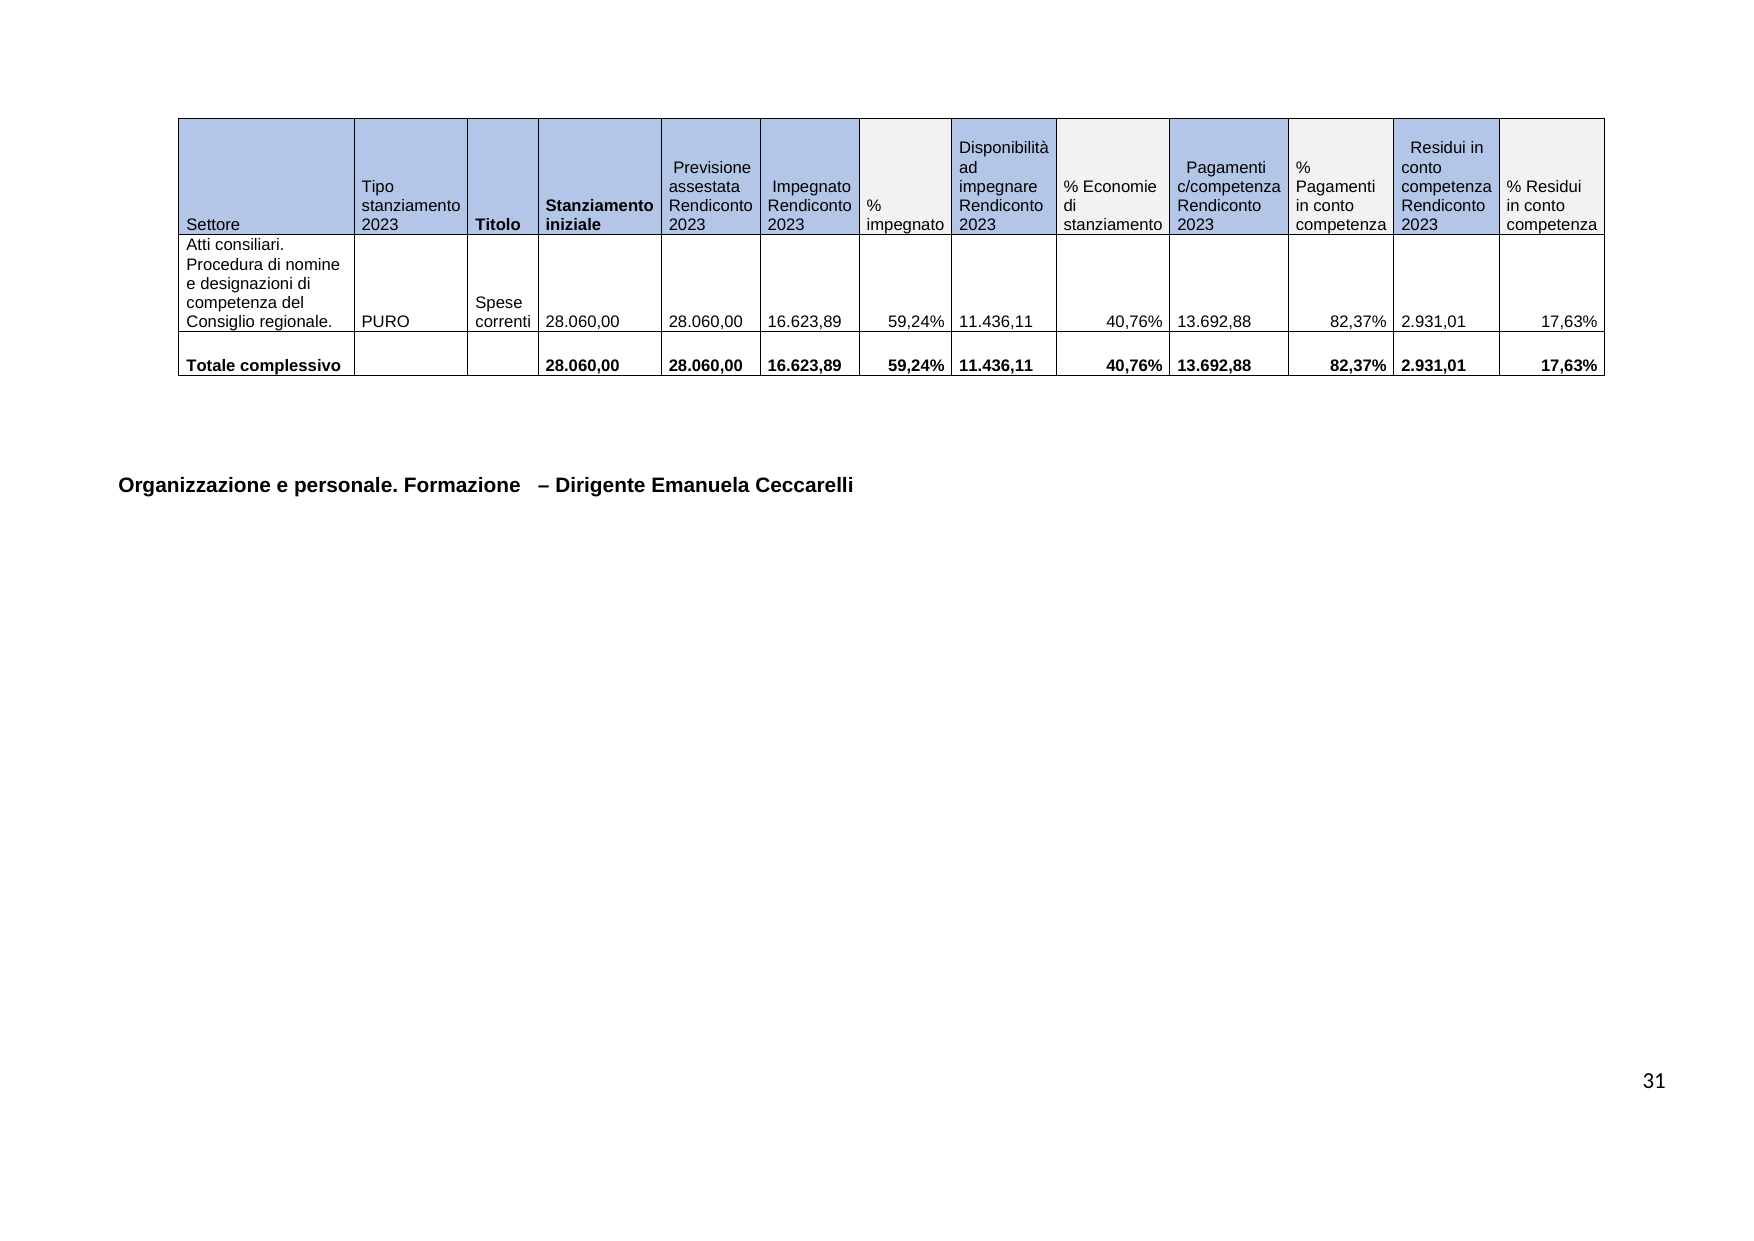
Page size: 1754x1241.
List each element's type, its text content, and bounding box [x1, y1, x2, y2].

table_header % Pagamenti in conto competenza [1289, 119, 1393, 234]
table_cell Totale complessivo [179, 332, 354, 375]
table_header Stanziamento iniziale [539, 119, 661, 234]
table_cell PURO [355, 235, 467, 331]
table_header Tipo stanziamento 2023 [355, 119, 467, 234]
table_header Titolo [468, 119, 538, 234]
table_header Settore [179, 119, 354, 234]
table_cell 11.436,11 [952, 235, 1056, 331]
table_cell 16.623,89 [761, 235, 859, 331]
table_header Previsione assestata Rendiconto 2023 [662, 119, 760, 234]
text Organizzazione e personale. Formazione – Dirigente Emanuela Ceccarelli [118, 472, 1665, 496]
table_cell 13.692,88 [1170, 332, 1288, 375]
table_cell 40,76% [1057, 235, 1169, 331]
table_cell 16.623,89 [761, 332, 859, 375]
table_cell [355, 332, 467, 375]
table_cell 82,37% [1289, 235, 1393, 331]
table_cell 82,37% [1289, 332, 1393, 375]
table_cell 59,24% [860, 332, 951, 375]
table_cell 2.931,01 [1394, 332, 1499, 375]
table_cell 59,24% [860, 235, 951, 331]
table_header Disponibilità ad impegnare Rendiconto 2023 [952, 119, 1056, 234]
table_cell 11.436,11 [952, 332, 1056, 375]
table_cell Atti consiliari. Procedura di nomine e designazioni di competenza del Consiglio regionale. [179, 235, 354, 331]
table_header % Residui in conto competenza [1500, 119, 1604, 234]
table_cell 2.931,01 [1394, 235, 1499, 331]
table_header % impegnato [860, 119, 951, 234]
table_cell 28.060,00 [662, 332, 760, 375]
table_header Residui in conto competenza Rendiconto 2023 [1394, 119, 1499, 234]
table_cell Spese correnti [468, 235, 538, 331]
table_cell [468, 332, 538, 375]
table_header % Economie di stanziamento [1057, 119, 1169, 234]
table_header Impegnato Rendiconto 2023 [761, 119, 859, 234]
table_cell 28.060,00 [539, 235, 661, 331]
table_cell 40,76% [1057, 332, 1169, 375]
table_cell 28.060,00 [539, 332, 661, 375]
table_cell 17,63% [1500, 332, 1604, 375]
table_cell 13.692,88 [1170, 235, 1288, 331]
table_cell 28.060,00 [662, 235, 760, 331]
table_cell 17,63% [1500, 235, 1604, 331]
table_header Pagamenti c/competenza Rendiconto 2023 [1170, 119, 1288, 234]
